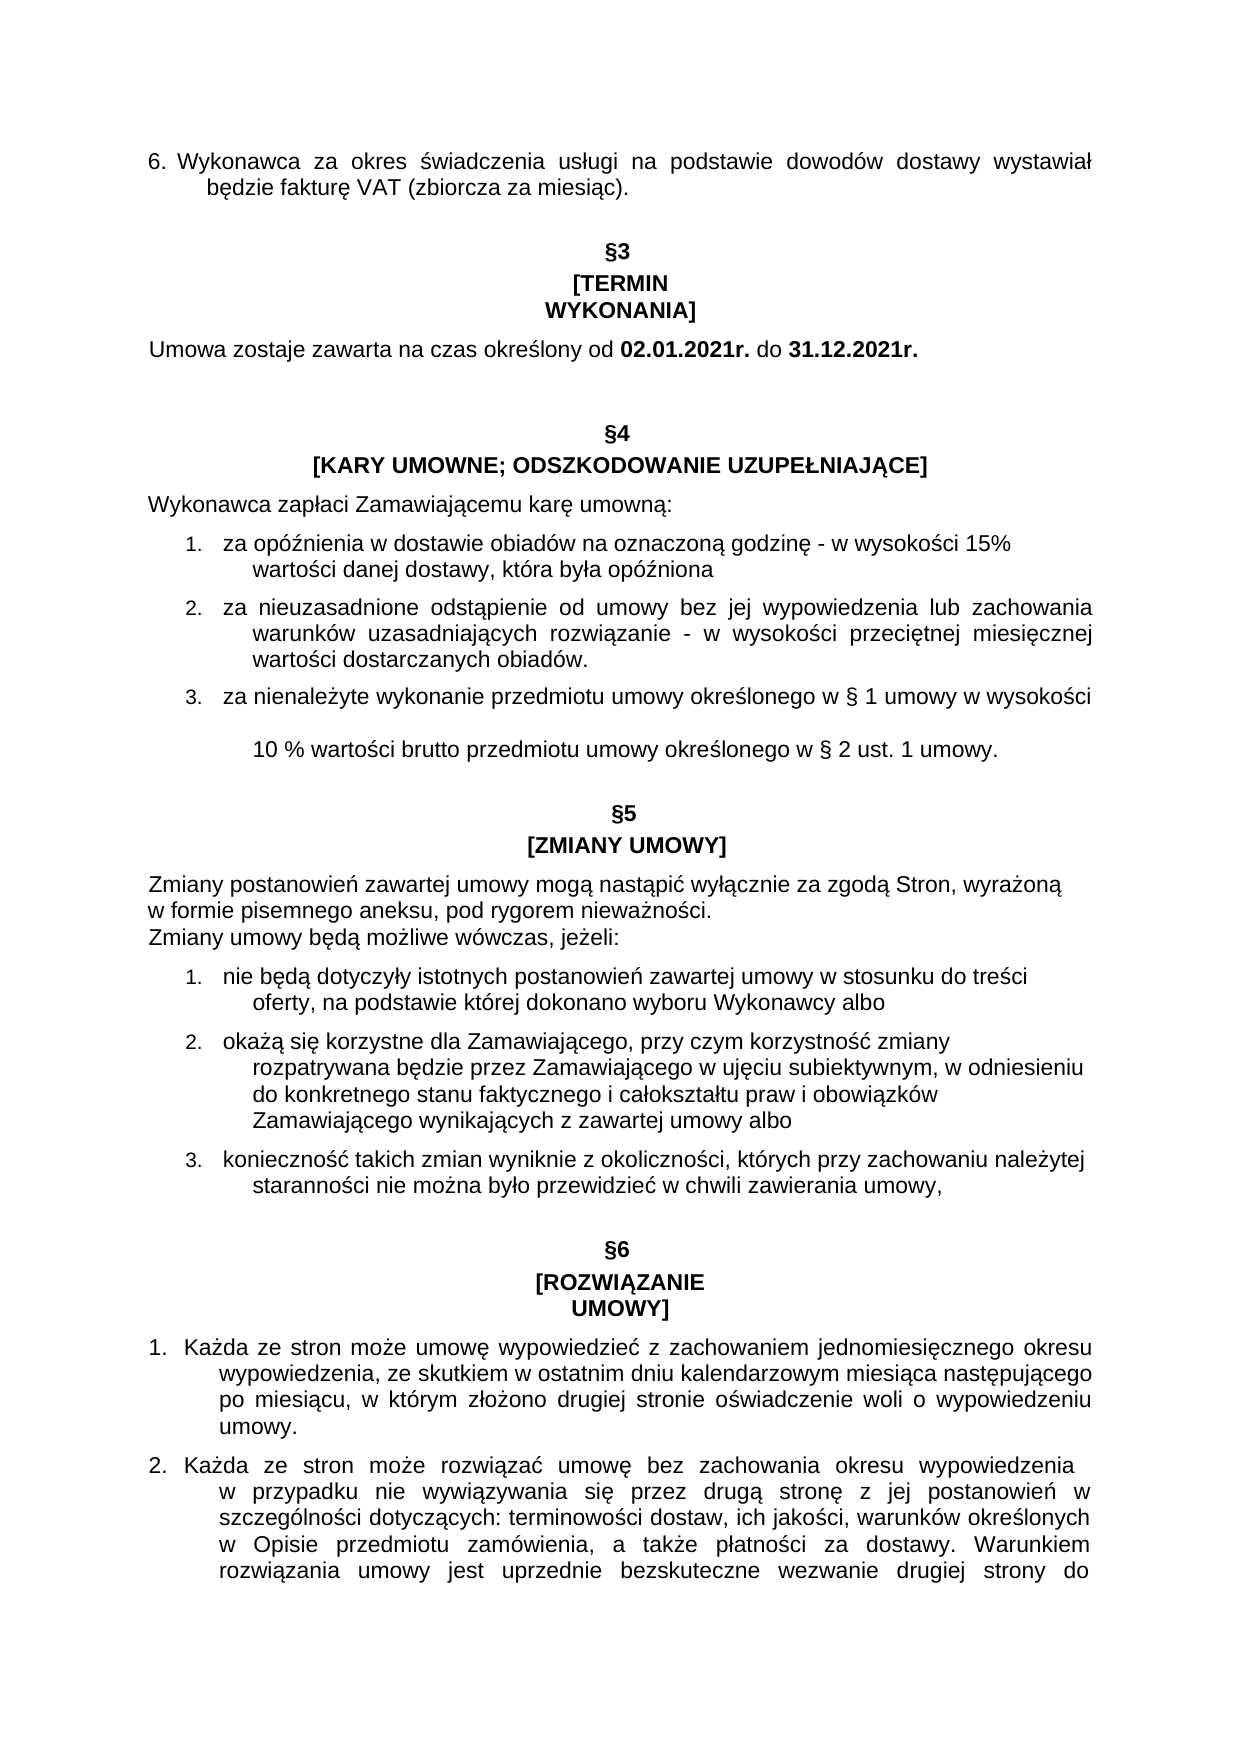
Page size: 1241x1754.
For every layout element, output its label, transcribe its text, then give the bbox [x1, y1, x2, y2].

text §4 [309, 420, 931, 446]
text [ROZWIĄZANIE UMOWY] [487, 1268, 753, 1321]
list Wykonawca za okres świadczenia usługi na podstawie dowodów dostawy wystawiał będzie fakturę VAT (zbiorcza za miesiąc). [148, 148, 1093, 200]
text w formie pisemnego aneksu, pod rygorem nieważności. [148, 897, 1093, 924]
text Umowa zostaje zawarta na czas określony od 02.01.2021r. do 31.12.2021r. [149, 336, 1093, 362]
list konieczność takich zmian wyniknie z okoliczności, których przy zachowaniu należytej staranności nie można było przewidzieć w chwili zawierania umowy, [185, 1146, 1093, 1198]
text [KARY UMOWNE; ODSZKODOWANIE UZUPEŁNIAJĄCE] [309, 452, 931, 479]
text [ZMIANY UMOWY] [523, 832, 731, 858]
list za nieuzasadnione odstąpienie od umowy bez jej wypowiedzenia lub zachowania warunków uzasadniających rozwiązanie - w wysokości przeciętnej miesięcznej wartości dostarczanych obiadów. [185, 593, 1093, 672]
text §5 [523, 799, 731, 826]
text Zmiany postanowień zawartej umowy mogą nastąpić wyłącznie za zgodą Stron, wyrażoną [148, 871, 1093, 897]
list Każda ze stron może rozwiązać umowę bez zachowania okresu wypowiedzenia w przypadku nie wywiązywania się przez drugą stronę z jej postanowień w szczególności dotyczących: terminowości dostaw, ich jakości, warunków określonych w Opisie przedmiotu zamówienia, a także płatności za dostawy. Warunkiem rozwiązania umowy jest uprzednie bezskuteczne wezwanie drugiej strony do [148, 1452, 1090, 1583]
list za opóźnienia w dostawie obiadów na oznaczoną godzinę - w wysokości 15% wartości danej dostawy, która była opóźniona [185, 529, 1093, 582]
text §3 [498, 238, 743, 264]
list okażą się korzystne dla Zamawiającego, przy czym korzystność zmiany rozpatrywana będzie przez Zamawiającego w ujęciu subiektywnym, w odniesieniu do konkretnego stanu faktycznego i całokształtu praw i obowiązków Zamawiającego wynikających z zawartej umowy albo [185, 1028, 1093, 1133]
text §6 [487, 1236, 753, 1262]
text Wykonawca zapłaci Zamawiającemu karę umowną: [148, 491, 1093, 517]
list nie będą dotyczyły istotnych postanowień zawartej umowy w stosunku do treści oferty, na podstawie której dokonano wyboru Wykonawcy albo [185, 963, 1093, 1015]
list Każda ze stron może umowę wypowiedzieć z zachowaniem jednomiesięcznego okresu wypowiedzenia, ze skutkiem w ostatnim dniu kalendarzowym miesiąca następującego po miesiącu, w którym złożono drugiej stronie oświadczenie woli o wypowiedzeniu umowy. [148, 1334, 1092, 1439]
text [TERMIN WYKONANIA] [498, 270, 743, 323]
text Zmiany umowy będą możliwe wówczas, jeżeli: [148, 924, 1093, 950]
list za nienależyte wykonanie przedmiotu umowy określonego w § 1 umowy w wysokości 10 % wartości brutto przedmiotu umowy określonego w § 2 ust. 1 umowy. [185, 683, 1091, 762]
